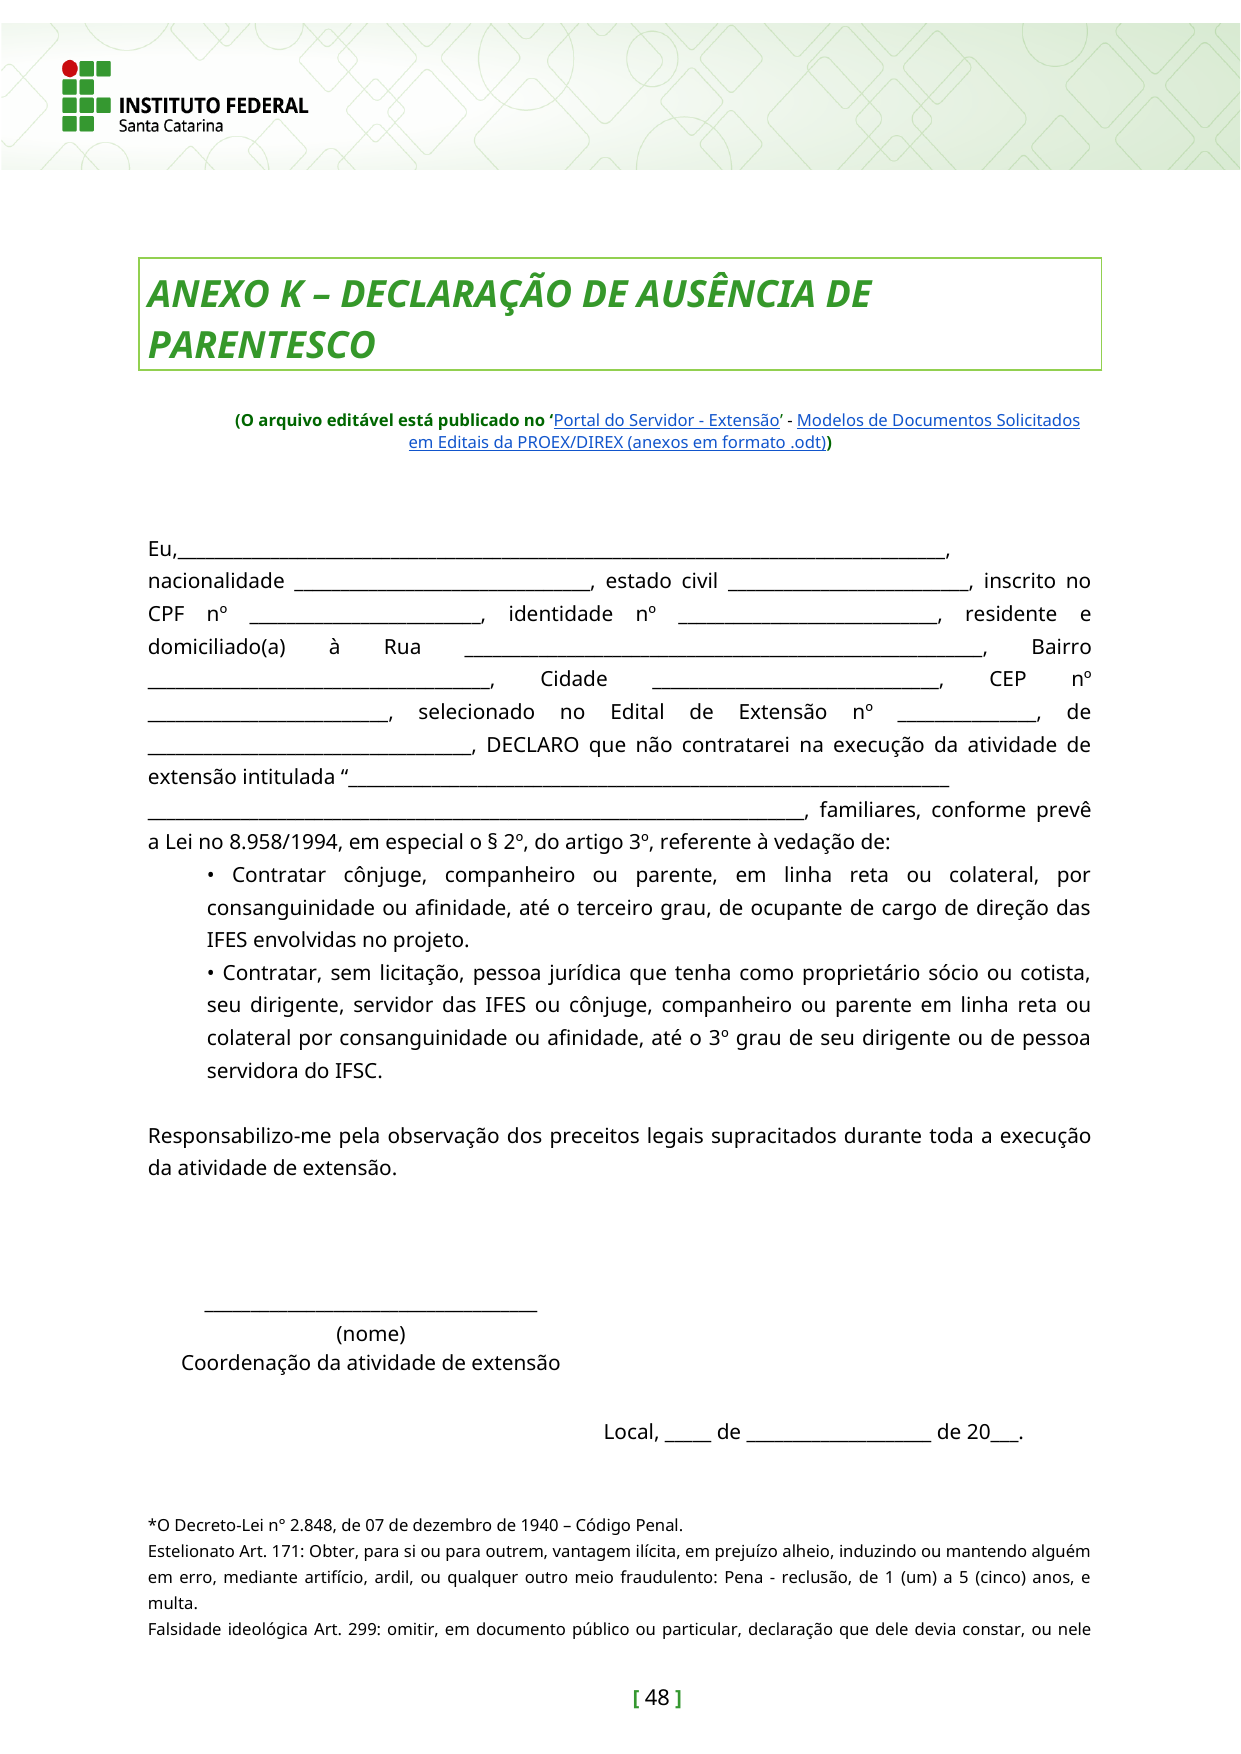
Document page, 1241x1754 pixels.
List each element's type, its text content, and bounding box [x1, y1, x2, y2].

table_header Local, _____ de ____________________ de 20___. [593, 1219, 1088, 1481]
text Falsidade ideológica Art. 299: omitir, em documento público ou particular, declaração que dele devia constar, ou nele [148, 1618, 1092, 1641]
text • Contratar, sem licitação, pessoa jurídica que tenha como proprietário sócio ou cotista, seu dirigente, servidor das IFES ou cônjuge, companheiro ou parente em linha reta ou colateral por consanguinidade ou afinidade, até o 3º grau de seu dirigente ou de pessoa servidora do IFSC. [207, 958, 1092, 1084]
text Responsabilizo-me pela observação dos preceitos legais supracitados durante toda a execução da atividade de extensão. [148, 1121, 1092, 1182]
list (O arquivo editável está publicado no ‘Portal do Servidor - Extensão’ - Modelos de Documentos Solicitados em Editais da PROEX/DIREX (anexos em formato .odt)) [148, 408, 1092, 454]
picture [1, 23, 1241, 170]
text • Contratar cônjuge, companheiro ou parente, em linha reta ou colateral, por consanguinidade ou afinidade, até o terceiro grau, de ocupante de cargo de direção das IFES envolvidas no projeto. [207, 860, 1092, 954]
subtitle ANEXO K – DECLARAÇÃO DE AUSÊNCIA DE PARENTESCO [140, 259, 1101, 369]
text *O Decreto-Lei n° 2.848, de 07 de dezembro de 1940 – Código Penal. [148, 1514, 1092, 1536]
text Eu,___________________________________________________________________________________, nacionalidade ________________________________, estado civil __________________________, inscrito no CPF nº _________________________, identidade nº ____________________________, residente e domiciliado(a) à Rua ________________________________________________________, Bairro _____________________________________, Cidade _______________________________, CEP nº __________________________, selecionado no Edital de Extensão nº _______________, de ___________________________________, DECLARO que não contratarei na execução da atividade de extensão intitulada “_________________________________________________________________ [148, 534, 1092, 791]
text _______________________________________________________________________, familiares, conforme prevê a Lei no 8.958/1994, em especial o § 2º, do artigo 3º, referente à vedação de: [148, 795, 1092, 856]
table_header ____________________________________ (nome) Coordenação da atividade de extensão [149, 1219, 593, 1481]
text Estelionato Art. 171: Obter, para si ou para outrem, vantagem ilícita, em prejuízo alheio, induzindo ou mantendo alguém em erro, mediante artifício, ardil, ou qualquer outro meio fraudulento: Pena - reclusão, de 1 (um) a 5 (cinco) anos, e multa. [148, 1540, 1092, 1614]
